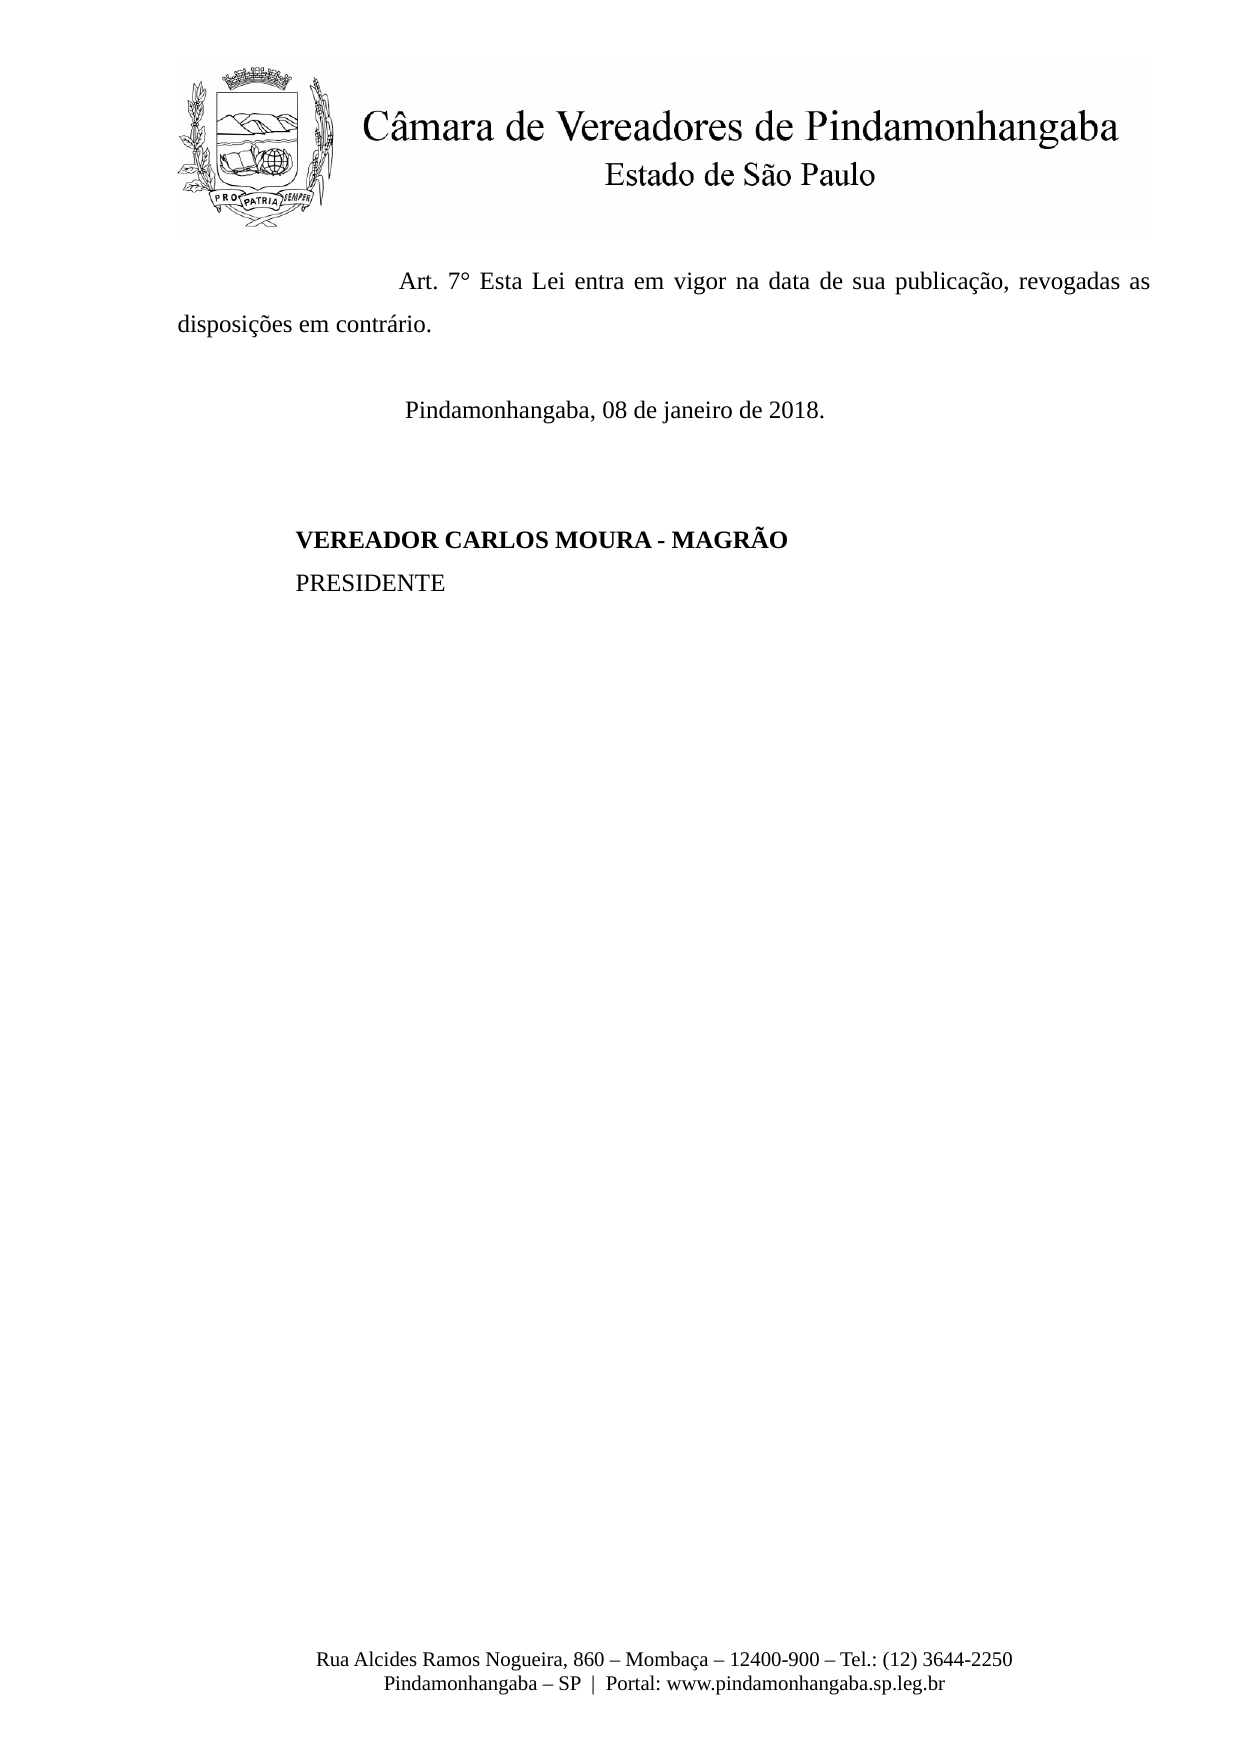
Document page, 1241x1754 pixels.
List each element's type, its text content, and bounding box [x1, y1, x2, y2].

text PRESIDENTE [177, 568, 1152, 597]
picture [177, 59, 1152, 236]
text Art. 7° Esta Lei entra em vigor na data de sua publicação, revogadas as disposições em contrário. [177, 266, 1152, 338]
text VEREADOR CARLOS MOURA - MAGRÃO [177, 525, 1152, 553]
text Pindamonhangaba, 08 de janeiro de 2018. [177, 395, 1152, 424]
